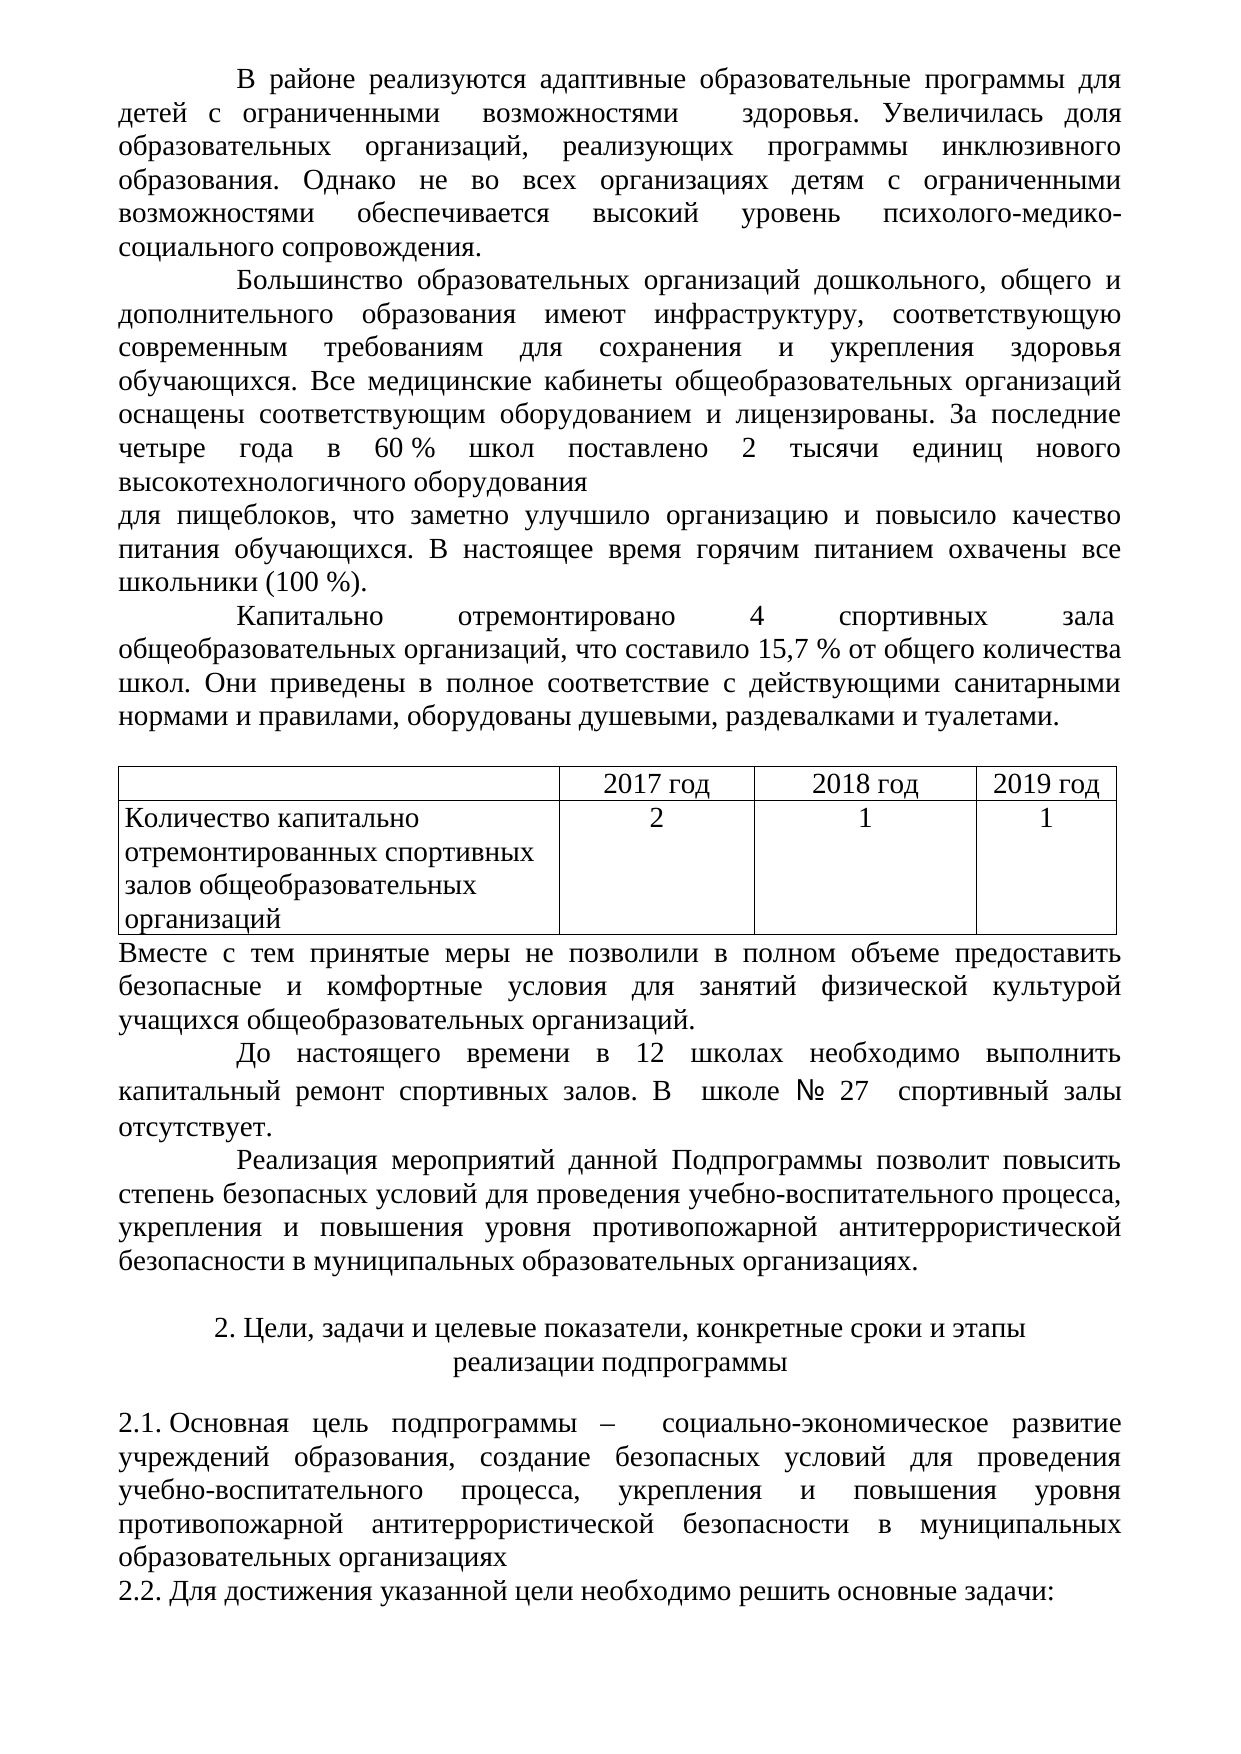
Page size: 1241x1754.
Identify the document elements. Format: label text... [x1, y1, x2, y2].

table_cell Количество капитально отремонтированных спортивных залов общеобразовательных организаций [119, 801, 559, 934]
text реализации подпрограммы [118, 1344, 1122, 1377]
text 2.1. Основная цель подпрограммы – социально-экономическое развитие учреждений образования, создание безопасных условий для проведения учебно-воспитательного процесса, укрепления и повышения уровня противопожарной антитеррористической безопасности в муниципальных образовательных организациях [118, 1405, 1122, 1573]
table_header 2017 год [560, 767, 754, 800]
text Большинство образовательных организаций дошкольного, общего и дополнительного образования имеют инфраструктуру, соответствующую современным требованиям для сохранения и укрепления здоровья обучающихся. Все медицинские кабинеты общеобразовательных организаций оснащены соответствующим оборудованием и лицензированы. За последние четыре года в 60 % школ поставлено 2 тысячи единиц нового высокотехнологичного оборудования [118, 262, 1122, 497]
text В районе реализуются адаптивные образовательные программы для детей с ограниченными возможностями здоровья. Увеличилась доля образовательных организаций, реализующих программы инклюзивного образования. Однако не во всех организациях детям с ограниченными возможностями обеспечивается высокий уровень психолого-медико-социального сопровождения. [118, 61, 1122, 262]
text Капитально отремонтировано 4 спортивных зала общеобразовательных организаций, что составило 15,7 % от общего количества школ. Они приведены в полное соответствие с действующими санитарными нормами и правилами, оборудованы душевыми, раздевалками и туалетами. [118, 598, 1122, 732]
text До настоящего времени в 12 школах необходимо выполнить капитальный ремонт спортивных залов. В школе № 27 спортивный залы отсутствует. [118, 1036, 1122, 1142]
table_cell 2 [560, 801, 754, 934]
table_header 2019 год [977, 767, 1116, 800]
table_header 2018 год [755, 767, 976, 800]
text Реализация мероприятий данной Подпрограммы позволит повысить степень безопасных условий для проведения учебно-воспитательного процесса, укрепления и повышения уровня противопожарной антитеррористической безопасности в муниципальных образовательных организациях. [118, 1142, 1122, 1277]
text для пищеблоков, что заметно улучшило организацию и повысило качество питания обучающихся. В настоящее время горячим питанием охвачены все школьники (100 %). [118, 497, 1122, 598]
text Вместе с тем принятые меры не позволили в полном объеме предоставить безопасные и комфортные условия для занятий физической культурой учащихся общеобразовательных организаций. [118, 935, 1122, 1036]
text 2.2. Для достижения указанной цели необходимо решить основные задачи: [118, 1573, 1122, 1606]
table_header [119, 767, 559, 800]
text 2. Цели, задачи и целевые показатели, конкретные сроки и этапы [118, 1310, 1122, 1344]
table_cell 1 [755, 801, 976, 934]
table_cell 1 [977, 801, 1116, 934]
